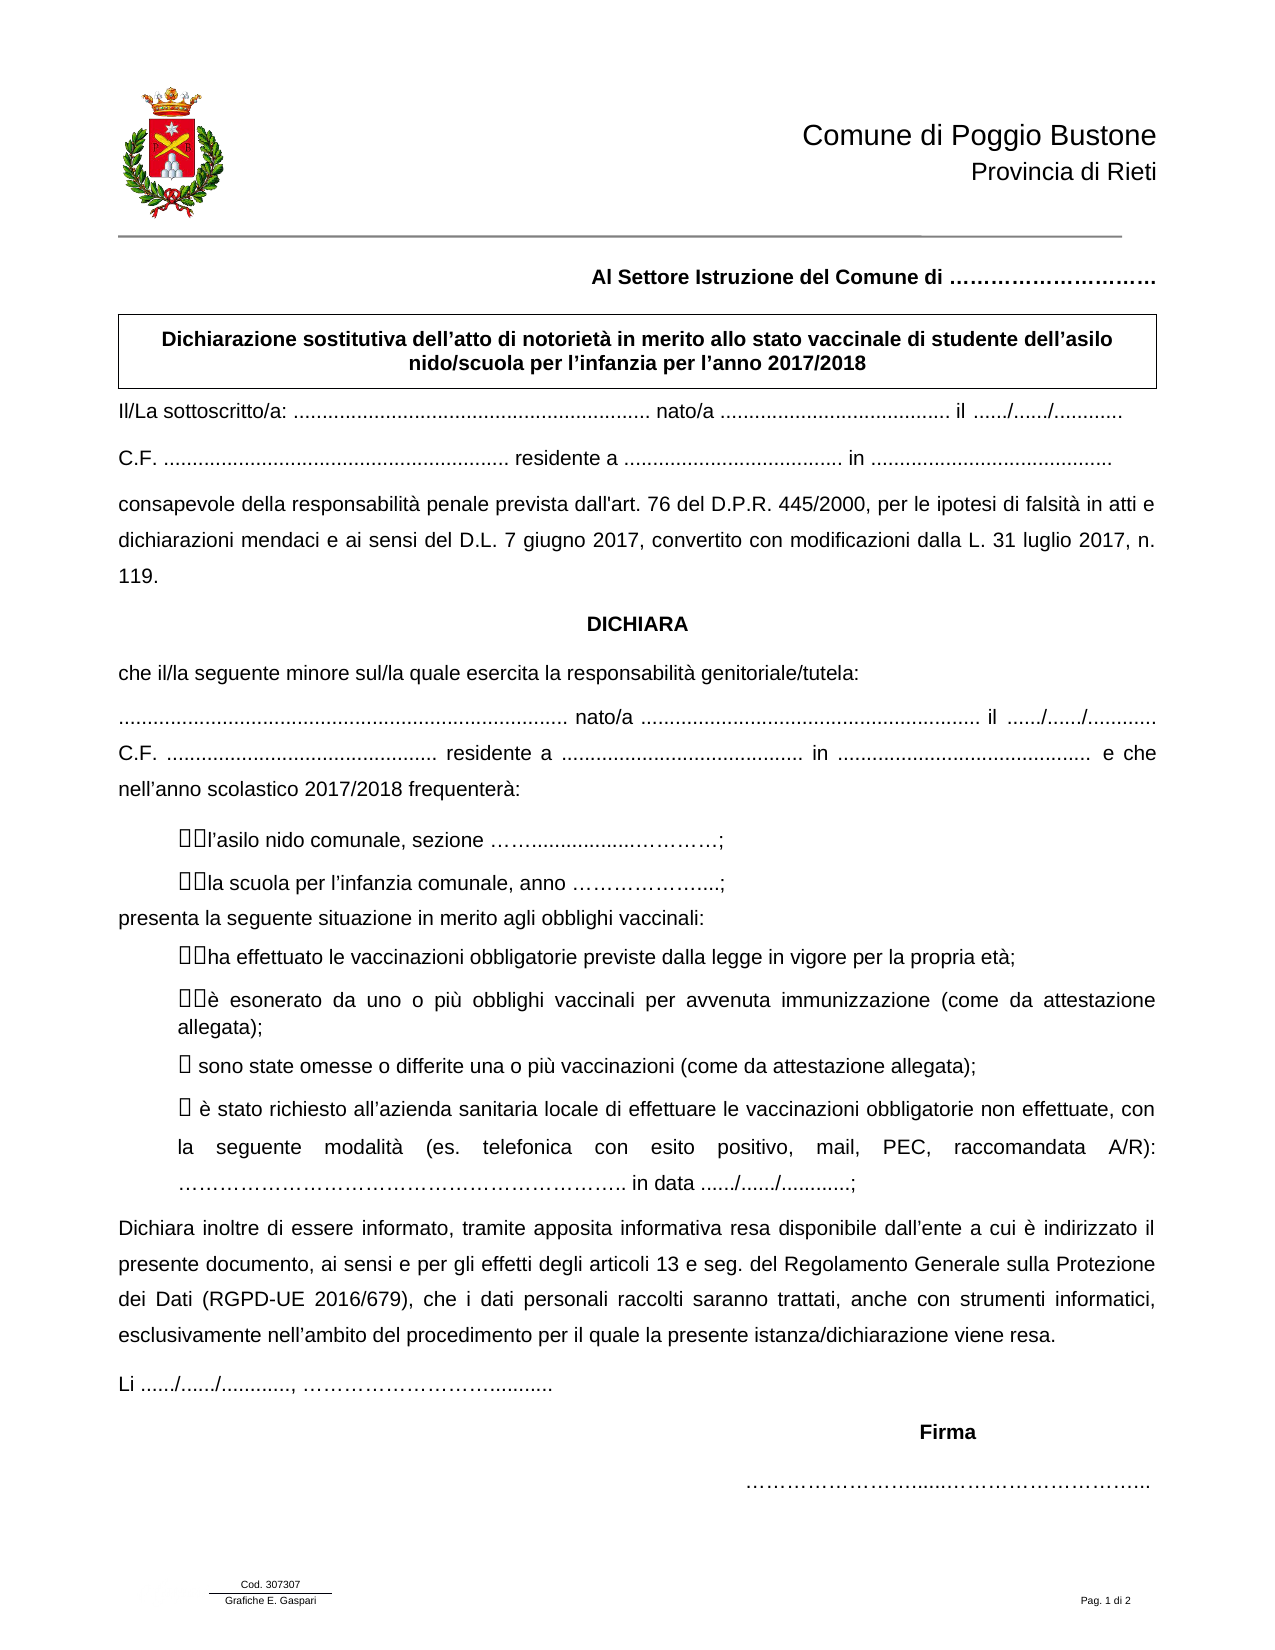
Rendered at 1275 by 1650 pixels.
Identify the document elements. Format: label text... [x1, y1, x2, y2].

text  sono state omesse o differite una o più vaccinazioni (come da attestazione allegata); [177, 1047, 1157, 1081]
text ……………………......………………………... [118, 1468, 1157, 1492]
text ha effettuato le vaccinazioni obbligatorie previste dalla legge in vigore per la propria età; [177, 938, 1157, 972]
text Dichiara inoltre di essere informato, tramite apposita informativa resa disponibile dall’ente a cui è indirizzato il presente documento, ai sensi e per gli effetti degli articoli 13 e seg. del Regolamento Generale sulla Protezione dei Dati (RGPD-UE 2016/679), che i dati personali raccolti saranno trattati, anche con strumenti informatici, esclusivamente nell’ambito del procedimento per il quale la presente istanza/dichiarazione viene resa. [118, 1215, 1157, 1347]
text C.F. ............................................................ residente a ...................................... in .......................................... [118, 445, 1157, 469]
text Al Settore Istruzione del Comune di ………………………… [118, 265, 1157, 289]
text presenta la seguente situazione in merito agli obblighi vaccinali: [118, 906, 1157, 930]
text è esonerato da uno o più obblighi vaccinali per avvenuta immunizzazione (come da attestazione allegata); [177, 980, 1157, 1038]
text Comune di Poggio Bustone [224, 118, 1157, 152]
text Li ....../....../............, ………………………........... [118, 1372, 1157, 1396]
text .............................................................................. nato/a ........................................................... il ....../....../............ C.F. ............................................... residente a .......................................... in ............................................ e che nell’anno scolastico 2017/2018 frequenterà: [118, 705, 1157, 801]
text Provincia di Rieti [224, 157, 1157, 185]
text consapevole della responsabilità penale prevista dall'art. 76 del D.P.R. 445/2000, per le ipotesi di falsità in atti e dichiarazioni mendaci e ai sensi del D.L. 7 giugno 2017, convertito con modificazioni dalla L. 31 luglio 2017, n. 119. [118, 492, 1157, 588]
text  è stato richiesto all’azienda sanitaria locale di effettuare le vaccinazioni obbligatorie non effettuate, con la seguente modalità (es. telefonica con esito positivo, mail, PEC, raccomandata A/R): ……………………………………………………….. in data ....../....../............; [177, 1089, 1157, 1195]
picture [122, 87, 224, 219]
text che il/la seguente minore sul/la quale esercita la responsabilità genitoriale/tutela: [118, 661, 1157, 684]
text Il/La sottoscritto/a: .............................................................. nato/a ........................................ il ....../....../............ [118, 399, 1157, 423]
text Firma [118, 1420, 1157, 1444]
text la scuola per l’infanzia comunale, anno ………………....; [177, 863, 1157, 897]
text DICHIARA [118, 612, 1157, 636]
text l’asilo nido comunale, sezione ……..................…………; [177, 821, 1157, 855]
table_header Dichiarazione sostitutiva dell’atto di notorietà in merito allo stato vaccinale di studente dell’asilo nido/scuola per l’infanzia per l’anno 2017/2018 [119, 315, 1156, 388]
